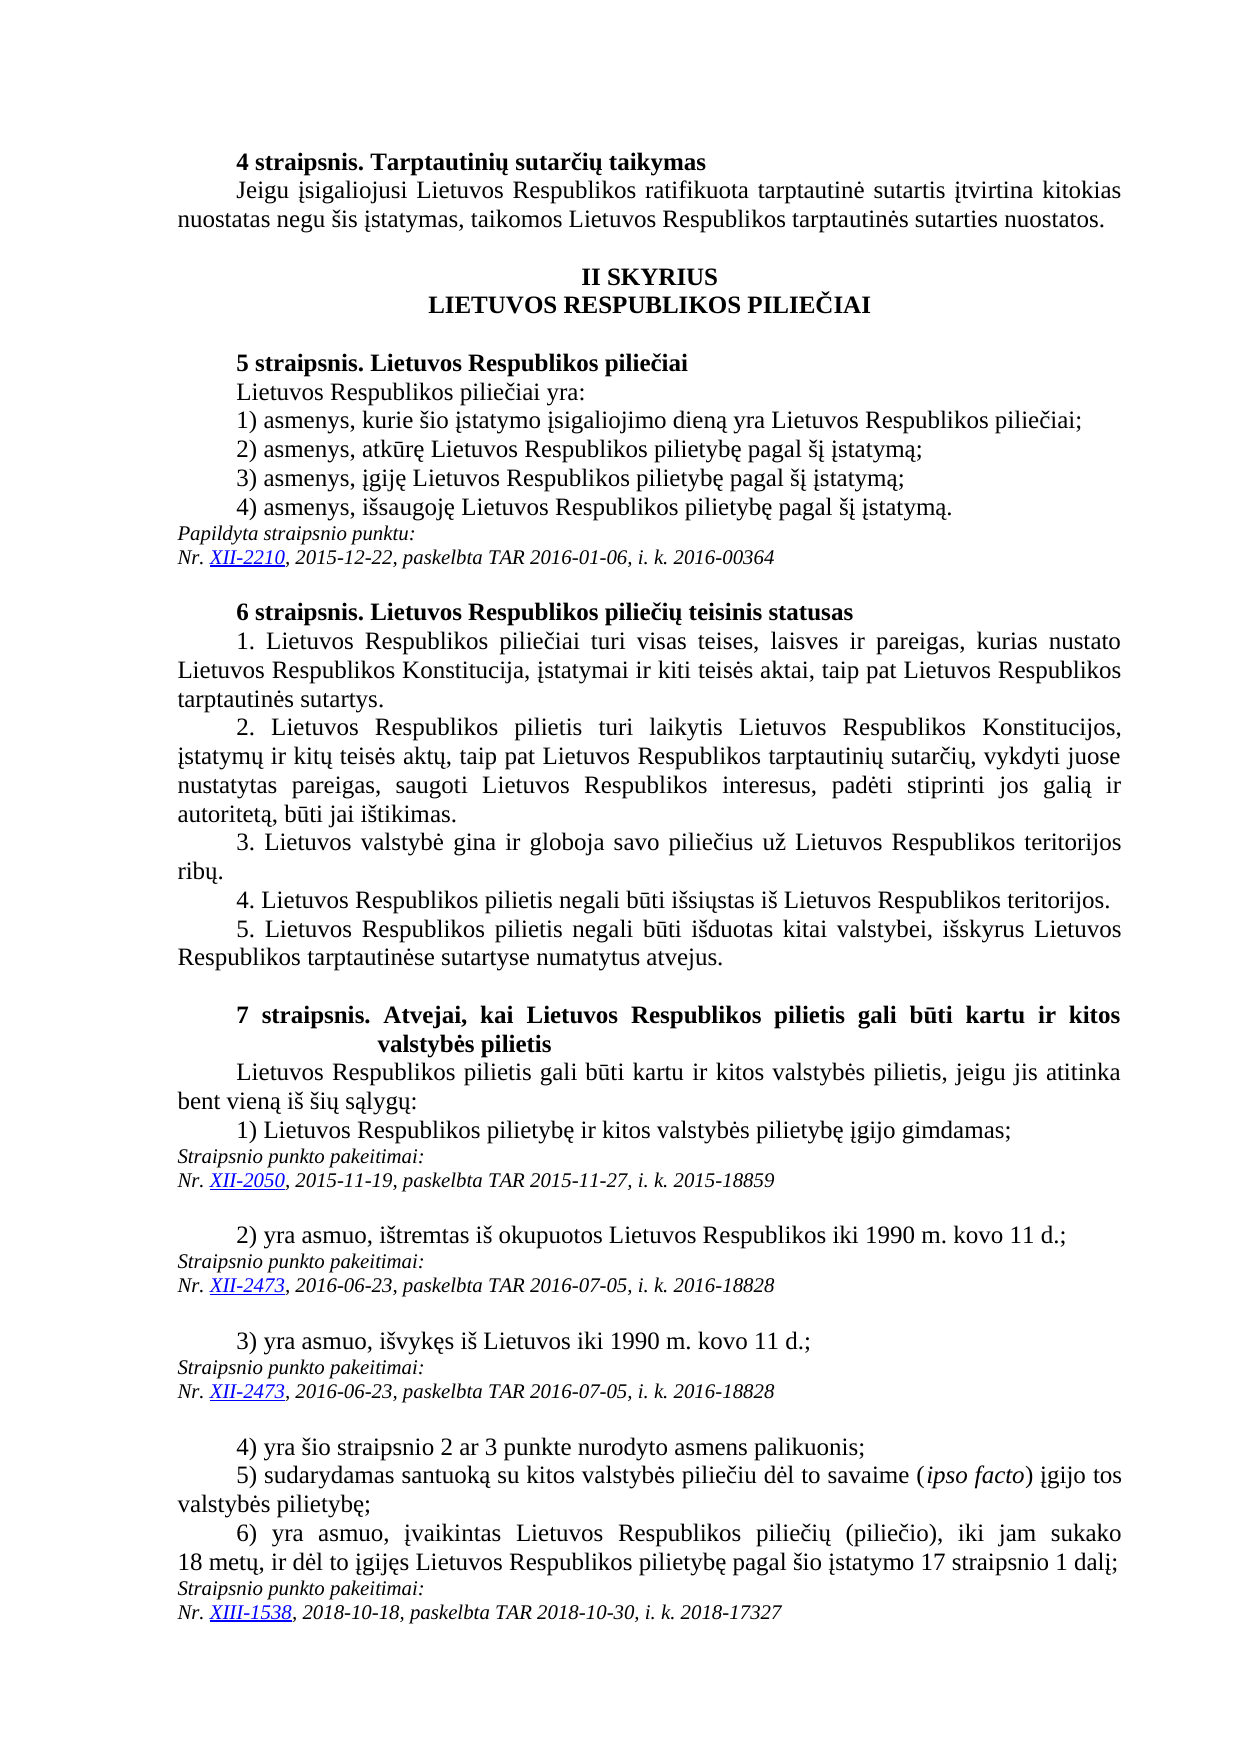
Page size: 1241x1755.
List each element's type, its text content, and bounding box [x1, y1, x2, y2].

text 3) asmenys, įgiję Lietuvos Respublikos pilietybę pagal šį įstatymą; [177, 463, 1122, 492]
text Nr. XII-2210, 2015-12-22, paskelbta TAR 2016-01-06, i. k. 2016-00364 [177, 545, 1122, 569]
text 4. Lietuvos Respublikos pilietis negali būti išsiųstas iš Lietuvos Respublikos teritorijos. [177, 885, 1122, 914]
text Straipsnio punkto pakeitimai: [177, 1144, 1122, 1168]
text 4) yra šio straipsnio 2 ar 3 punkte nurodyto asmens palikuonis; [177, 1432, 1122, 1461]
text Straipsnio punkto pakeitimai: [177, 1355, 1122, 1379]
text Jeigu įsigaliojusi Lietuvos Respublikos ratifikuota tarptautinė sutartis įtvirtina kitokias nuostatas negu šis įstatymas, taikomos Lietuvos Respublikos tarptautinės sutarties nuostatos. [177, 176, 1122, 233]
text 6) yra asmuo, įvaikintas Lietuvos Respublikos piliečių (piliečio), iki jam sukako 18 metų, ir dėl to įgijęs Lietuvos Respublikos pilietybę pagal šio įstatymo 17 straipsnio 1 dalį; [177, 1518, 1122, 1576]
text 2) asmenys, atkūrę Lietuvos Respublikos pilietybę pagal šį įstatymą; [177, 434, 1122, 463]
text 3) yra asmuo, išvykęs iš Lietuvos iki 1990 m. kovo 11 d.; [177, 1326, 1122, 1355]
text 1) Lietuvos Respublikos pilietybę ir kitos valstybės pilietybę įgijo gimdamas; [177, 1115, 1122, 1144]
text 1) asmenys, kurie šio įstatymo įsigaliojimo dieną yra Lietuvos Respublikos piliečiai; [177, 406, 1122, 434]
text Nr. XII-2473, 2016-06-23, paskelbta TAR 2016-07-05, i. k. 2016-18828 [177, 1273, 1122, 1297]
text 5. Lietuvos Respublikos pilietis negali būti išduotas kitai valstybei, išskyrus Lietuvos Respublikos tarptautinėse sutartyse numatytus atvejus. [177, 914, 1122, 971]
text 3. Lietuvos valstybė gina ir globoja savo piliečius už Lietuvos Respublikos teritorijos ribų. [177, 827, 1122, 885]
text 4) asmenys, išsaugoję Lietuvos Respublikos pilietybę pagal šį įstatymą. [177, 492, 1122, 521]
text 5) sudarydamas santuoką su kitos valstybės piliečiu dėl to savaime (ipso facto) įgijo tos valstybės pilietybę; [177, 1461, 1122, 1518]
text 2. Lietuvos Respublikos pilietis turi laikytis Lietuvos Respublikos Konstitucijos, įstatymų ir kitų teisės aktų, taip pat Lietuvos Respublikos tarptautinių sutarčių, vykdyti juose nustatytas pareigas, saugoti Lietuvos Respublikos interesus, padėti stiprinti jos galią ir autoritetą, būti jai ištikimas. [177, 712, 1122, 827]
text 6 straipsnis. Lietuvos Respublikos piliečių teisinis statusas [177, 597, 1122, 626]
text 7 straipsnis. Atvejai, kai Lietuvos Respublikos pilietis gali būti kartu ir kitos valstybės pilietis [236, 1000, 1122, 1057]
text Nr. XIII-1538, 2018-10-18, paskelbta TAR 2018-10-30, i. k. 2018-17327 [177, 1600, 1122, 1624]
text Nr. XII-2050, 2015-11-19, paskelbta TAR 2015-11-27, i. k. 2015-18859 [177, 1168, 1122, 1192]
text Papildyta straipsnio punktu: [177, 521, 1122, 545]
text II SKYRIUS [177, 262, 1122, 291]
text 5 straipsnis. Lietuvos Respublikos piliečiai [177, 348, 1122, 377]
text 4 straipsnis. Tarptautinių sutarčių taikymas [177, 147, 1122, 176]
text LIETUVOS RESPUBLIKOS PILIEČIAI [177, 291, 1122, 319]
text Lietuvos Respublikos pilietis gali būti kartu ir kitos valstybės pilietis, jeigu jis atitinka bent vieną iš šių sąlygų: [177, 1057, 1122, 1115]
text Straipsnio punkto pakeitimai: [177, 1249, 1122, 1273]
text 1. Lietuvos Respublikos piliečiai turi visas teises, laisves ir pareigas, kurias nustato Lietuvos Respublikos Konstitucija, įstatymai ir kiti teisės aktai, taip pat Lietuvos Respublikos tarptautinės sutartys. [177, 626, 1122, 712]
text 2) yra asmuo, ištremtas iš okupuotos Lietuvos Respublikos iki 1990 m. kovo 11 d.; [177, 1221, 1122, 1249]
text Nr. XII-2473, 2016-06-23, paskelbta TAR 2016-07-05, i. k. 2016-18828 [177, 1379, 1122, 1403]
text Lietuvos Respublikos piliečiai yra: [177, 377, 1122, 406]
text Straipsnio punkto pakeitimai: [177, 1576, 1122, 1600]
